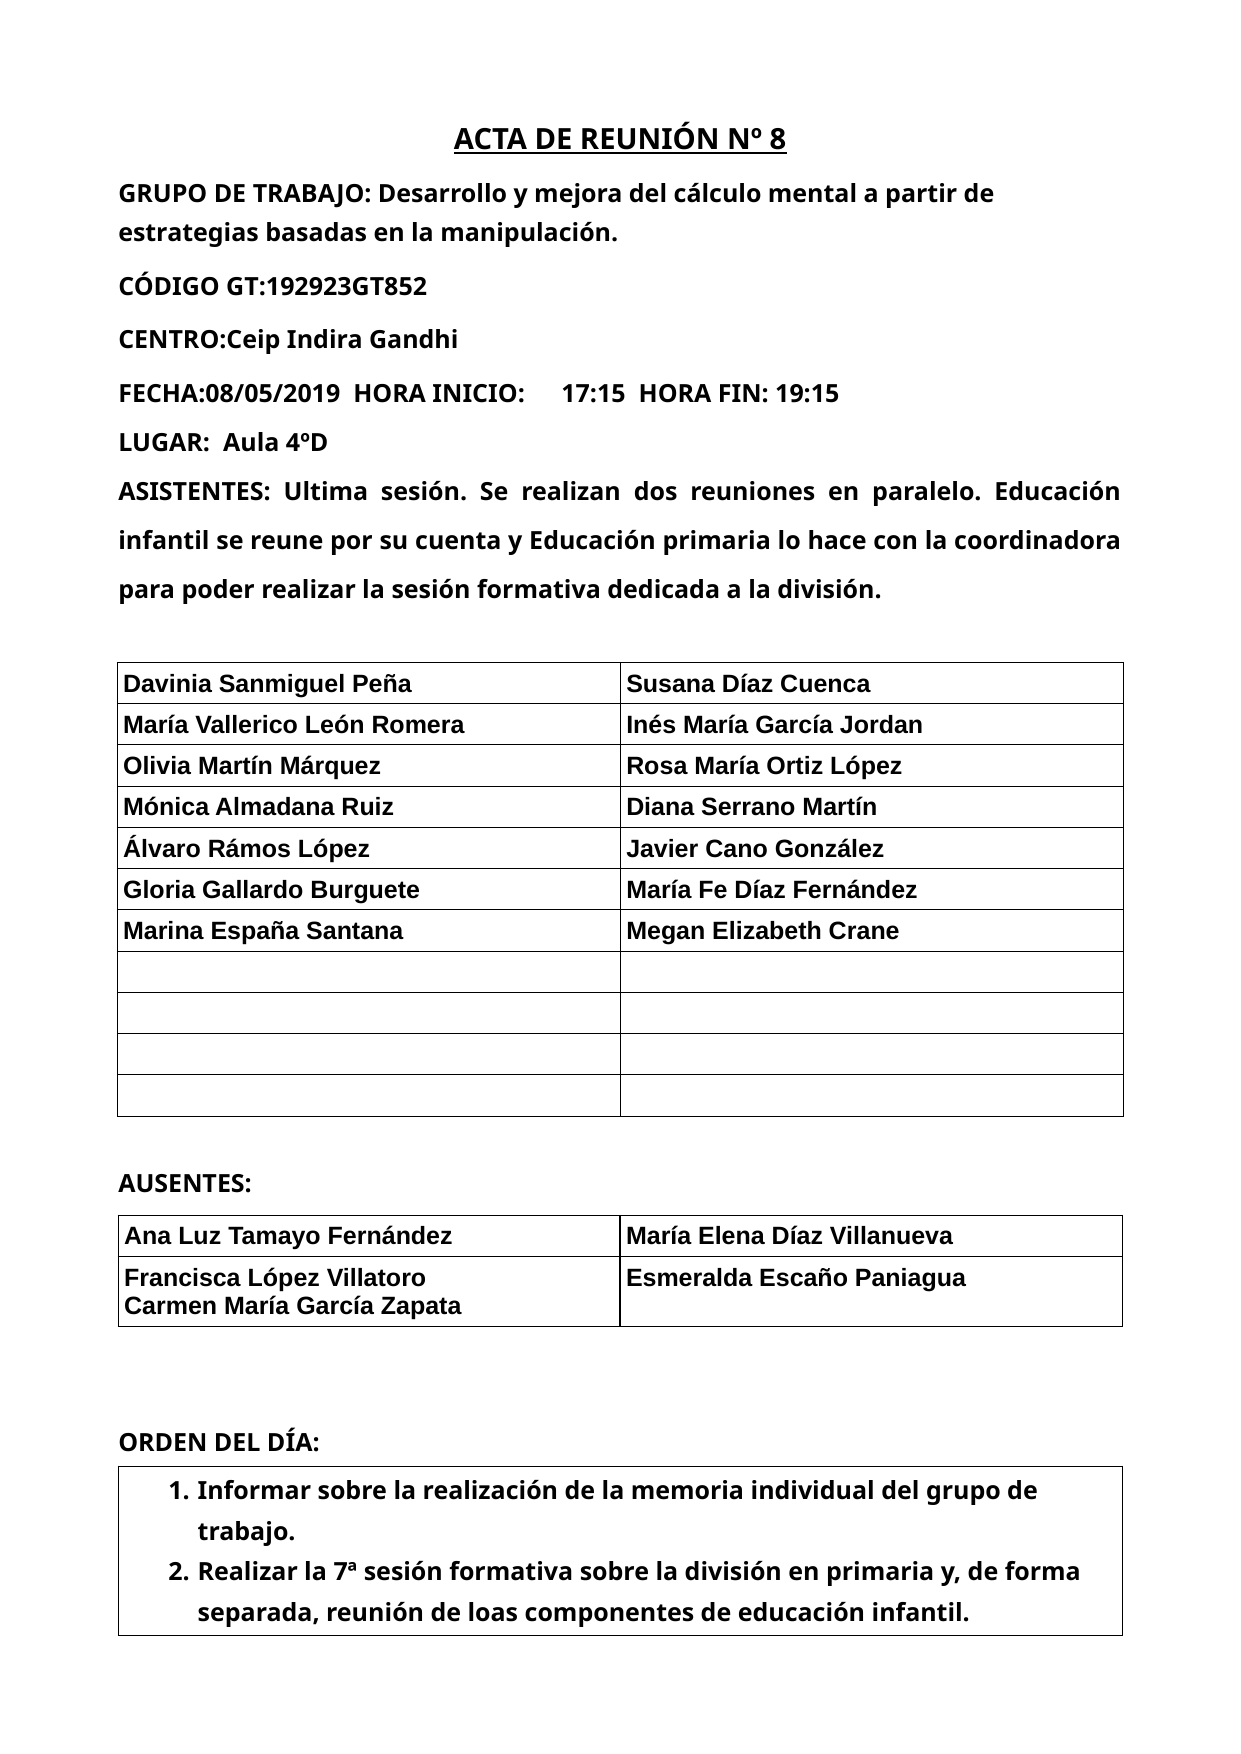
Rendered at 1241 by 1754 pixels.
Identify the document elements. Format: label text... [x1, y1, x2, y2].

text CÓDIGO GT:192923GT852 [118, 268, 1122, 302]
table_cell Inés María García Jordan [621, 704, 1123, 744]
table_cell Rosa María Ortiz López [621, 745, 1123, 786]
table_cell [118, 952, 620, 992]
table_cell Esmeralda Escaño Paniagua [621, 1257, 1122, 1326]
text ACTA DE REUNIÓN Nº 8 [118, 118, 1122, 158]
text FECHA:08/05/2019 HORA INICIO: 17:15 HORA FIN: 19:15 [118, 376, 1122, 410]
table_cell Marina España Santana [118, 910, 620, 951]
table_cell Javier Cano González [621, 828, 1123, 868]
text LUGAR: Aula 4ºD [118, 424, 1122, 459]
table_cell [621, 952, 1123, 992]
table_cell Álvaro Rámos López [118, 828, 620, 868]
text CENTRO:Ceip Indira Gandhi [118, 322, 1122, 356]
text ASISTENTES: Ultima sesión. Se realizan dos reuniones en paralelo. Educación infantil se reune por su cuenta y Educación primaria lo hace con la coordinadora para poder realizar la sesión formativa dedicada a la división. [118, 473, 1122, 606]
table_cell [621, 1034, 1123, 1074]
table_cell María Fe Díaz Fernández [621, 869, 1123, 909]
table_header Informar sobre la realización de la memoria individual del grupo de trabajo. Realizar la 7ª sesión formativa sobre la división en primaria y, de forma separada, reunión de loas componentes de educación infantil. Valoración sobre el grupo de trabajo y formación realizada [119, 1467, 1122, 1634]
text GRUPO DE TRABAJO: Desarrollo y mejora del cálculo mental a partir de estrategias basadas en la manipulación. [118, 175, 1122, 248]
table_header Davinia Sanmiguel Peña [118, 663, 620, 703]
table_header Susana Díaz Cuenca [621, 663, 1123, 703]
table_cell [621, 1075, 1123, 1116]
text AUSENTES: [118, 1166, 1122, 1199]
table_header María Elena Díaz Villanueva [621, 1216, 1122, 1256]
table_cell Diana Serrano Martín [621, 787, 1123, 827]
table_cell Gloria Gallardo Burguete [118, 869, 620, 909]
table_cell Megan Elizabeth Crane [621, 910, 1123, 951]
table_cell [118, 1075, 620, 1116]
table_cell [621, 993, 1123, 1033]
table_cell Francisca López Villatoro Carmen María García Zapata [119, 1257, 619, 1326]
table_cell Mónica Almadana Ruiz [118, 787, 620, 827]
table_cell Olivia Martín Márquez [118, 745, 620, 786]
text ORDEN DEL DÍA: [118, 1425, 1122, 1459]
table_header Ana Luz Tamayo Fernández [119, 1216, 619, 1256]
table_cell [118, 1034, 620, 1074]
table_cell [118, 993, 620, 1033]
table_cell María Vallerico León Romera [118, 704, 620, 744]
